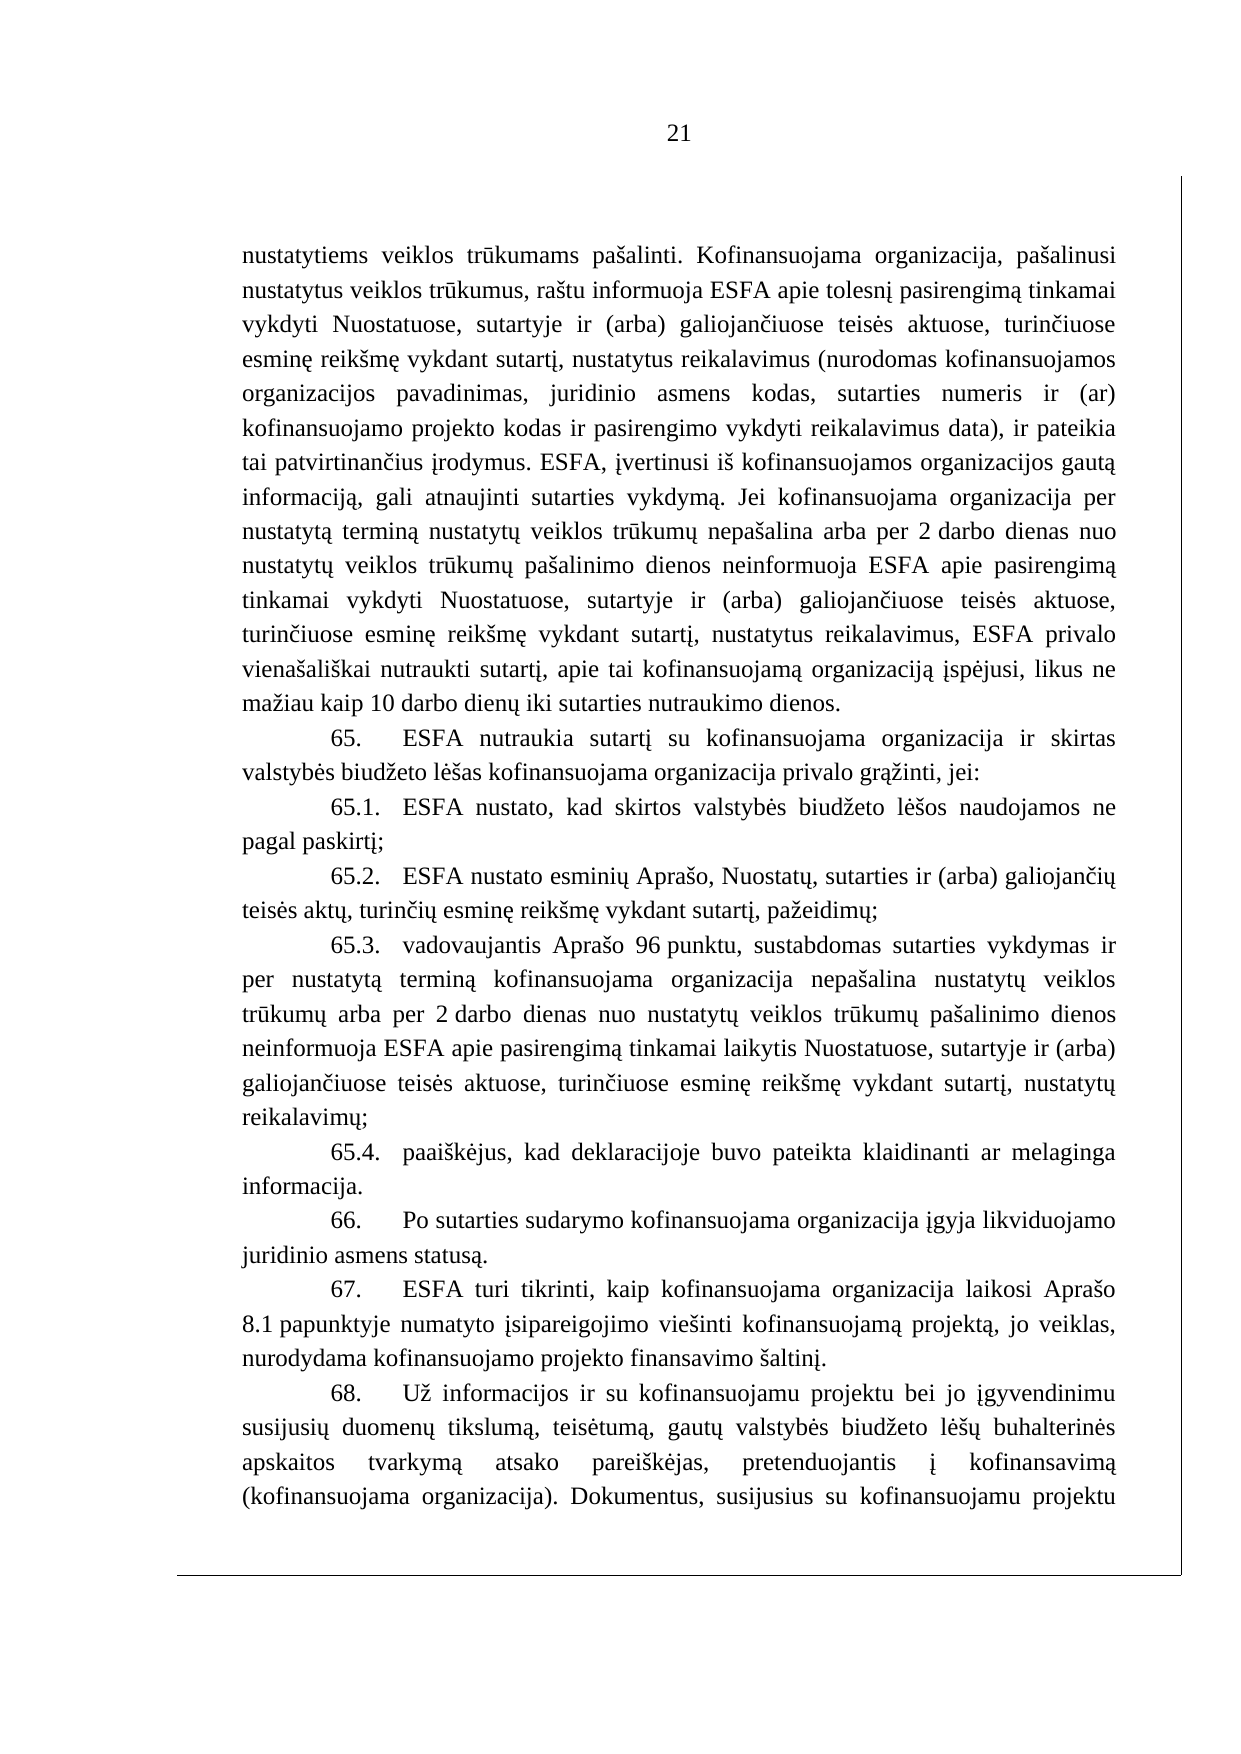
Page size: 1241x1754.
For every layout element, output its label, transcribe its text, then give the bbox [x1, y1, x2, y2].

text 66. Po sutarties sudarymo kofinansuojama organizacija įgyja likviduojamo juridinio asmens statusą. [177, 1141, 1181, 1210]
text 68. Už informacijos ir su kofinansuojamu projektu bei jo įgyvendinimu susijusių duomenų tikslumą, teisėtumą, gautų valstybės biudžeto lėšų buhalterinės apskaitos tvarkymą atsako pareiškėjas, pretenduojantis į kofinansavimą (kofinansuojama organizacija). Dokumentus, susijusius su kofinansuojamu projektu bei jų įgyvendinimu (paraišką, deklaraciją (-as), buhalterinės apskaitos dokumentus, darbo, paslaugų pirkimo ir (ar) teikimo sutartis, ataskaitas ir kt.), kofinansuojama organizacija privalo tvarkyti ir saugoti dokumentų tvarkymą ir saugojimą reglamentuojančių teisės aktų nustatyta tvarka, taip pat ESFA ir (ar) Socialinės apsaugos ir darbo ministerijos reikalavimu pateikti konkursui pateiktų dokumentų bei su kofinansuojamo projekto įgyvendinimu susijusių dokumentų originalus ir (ar) patvirtintas jų kopijas, tiek įgyvendinant kofinansuojamą projektą, tiek 24 mėnesius, baigus įgyvendinti kofinansuojamą projektą (po 2024 m. gruodžio 31 d.). [177, 1313, 1181, 1575]
text 67. ESFA turi tikrinti, kaip kofinansuojama organizacija laikosi Aprašo 8.1 papunktyje numatyto įsipareigojimo viešinti kofinansuojamą projektą, jo veiklas, nurodydama kofinansuojamo projekto finansavimo šaltinį. [177, 1210, 1181, 1313]
text 65.2. ESFA nustato esminių Aprašo, Nuostatų, sutarties ir (arba) galiojančių teisės aktų, turinčių esminę reikšmę vykdant sutartį, pažeidimų; [177, 796, 1181, 865]
text 65. ESFA nutraukia sutartį su kofinansuojama organizacija ir skirtas valstybės biudžeto lėšas kofinansuojama organizacija privalo grąžinti, jei: [177, 658, 1181, 727]
text 65.4. paaiškėjus, kad deklaracijoje buvo pateikta klaidinanti ar melaginga informacija. [177, 1072, 1181, 1141]
text 65.1. ESFA nustato, kad skirtos valstybės biudžeto lėšos naudojamos ne pagal paskirtį; [177, 727, 1181, 796]
text 65.3. vadovaujantis Aprašo 96 punktu, sustabdomas sutarties vykdymas ir per nustatytą terminą kofinansuojama organizacija nepašalina nustatytų veiklos trūkumų arba per 2 darbo dienas nuo nustatytų veiklos trūkumų pašalinimo dienos neinformuoja ESFA apie pasirengimą tinkamai laikytis Nuostatuose, sutartyje ir (arba) galiojančiuose teisės aktuose, turinčiuose esminę reikšmę vykdant sutartį, nustatytų reikalavimų; [177, 865, 1181, 1072]
text 64. ESFA, nustačiusi ar turinti pagrįstų įtarimų, kad kofinansuojama organizacija netinkamai laikosi Aprašo, Nuostatų, sutarties ir (arba) galiojančių teisės aktų, turinčių esminę reikšmę vykdant sutartį, reikalavimų, apie tai raštu informuoja kofinansuojamą organizaciją ir sustabdo sutarties vykdymą. ESFA kofinansuojamai organizacijai nustato protingą, t. y. ne trumpesnį kaip 10 darbo dienų, terminą nustatytiems veiklos trūkumams pašalinti. Kofinansuojama organizacija, pašalinusi nustatytus veiklos trūkumus, raštu informuoja ESFA apie tolesnį pasirengimą tinkamai vykdyti Nuostatuose, sutartyje ir (arba) galiojančiuose teisės aktuose, turinčiuose esminę reikšmę vykdant sutartį, nustatytus reikalavimus (nurodomas kofinansuojamos organizacijos pavadinimas, juridinio asmens kodas, sutarties numeris ir (ar) kofinansuojamo projekto kodas ir pasirengimo vykdyti reikalavimus data), ir pateikia tai patvirtinančius įrodymus. ESFA, įvertinusi iš kofinansuojamos organizacijos gautą informaciją, gali atnaujinti sutarties vykdymą. Jei kofinansuojama organizacija per nustatytą terminą nustatytų veiklos trūkumų nepašalina arba per 2 darbo dienas nuo nustatytų veiklos trūkumų pašalinimo dienos neinformuoja ESFA apie pasirengimą tinkamai vykdyti Nuostatuose, sutartyje ir (arba) galiojančiuose teisės aktuose, turinčiuose esminę reikšmę vykdant sutartį, nustatytus reikalavimus, ESFA privalo vienašališkai nutraukti sutartį, apie tai kofinansuojamą organizaciją įspėjusi, likus ne mažiau kaip 10 darbo dienų iki sutarties nutraukimo dienos. [177, 176, 1181, 658]
